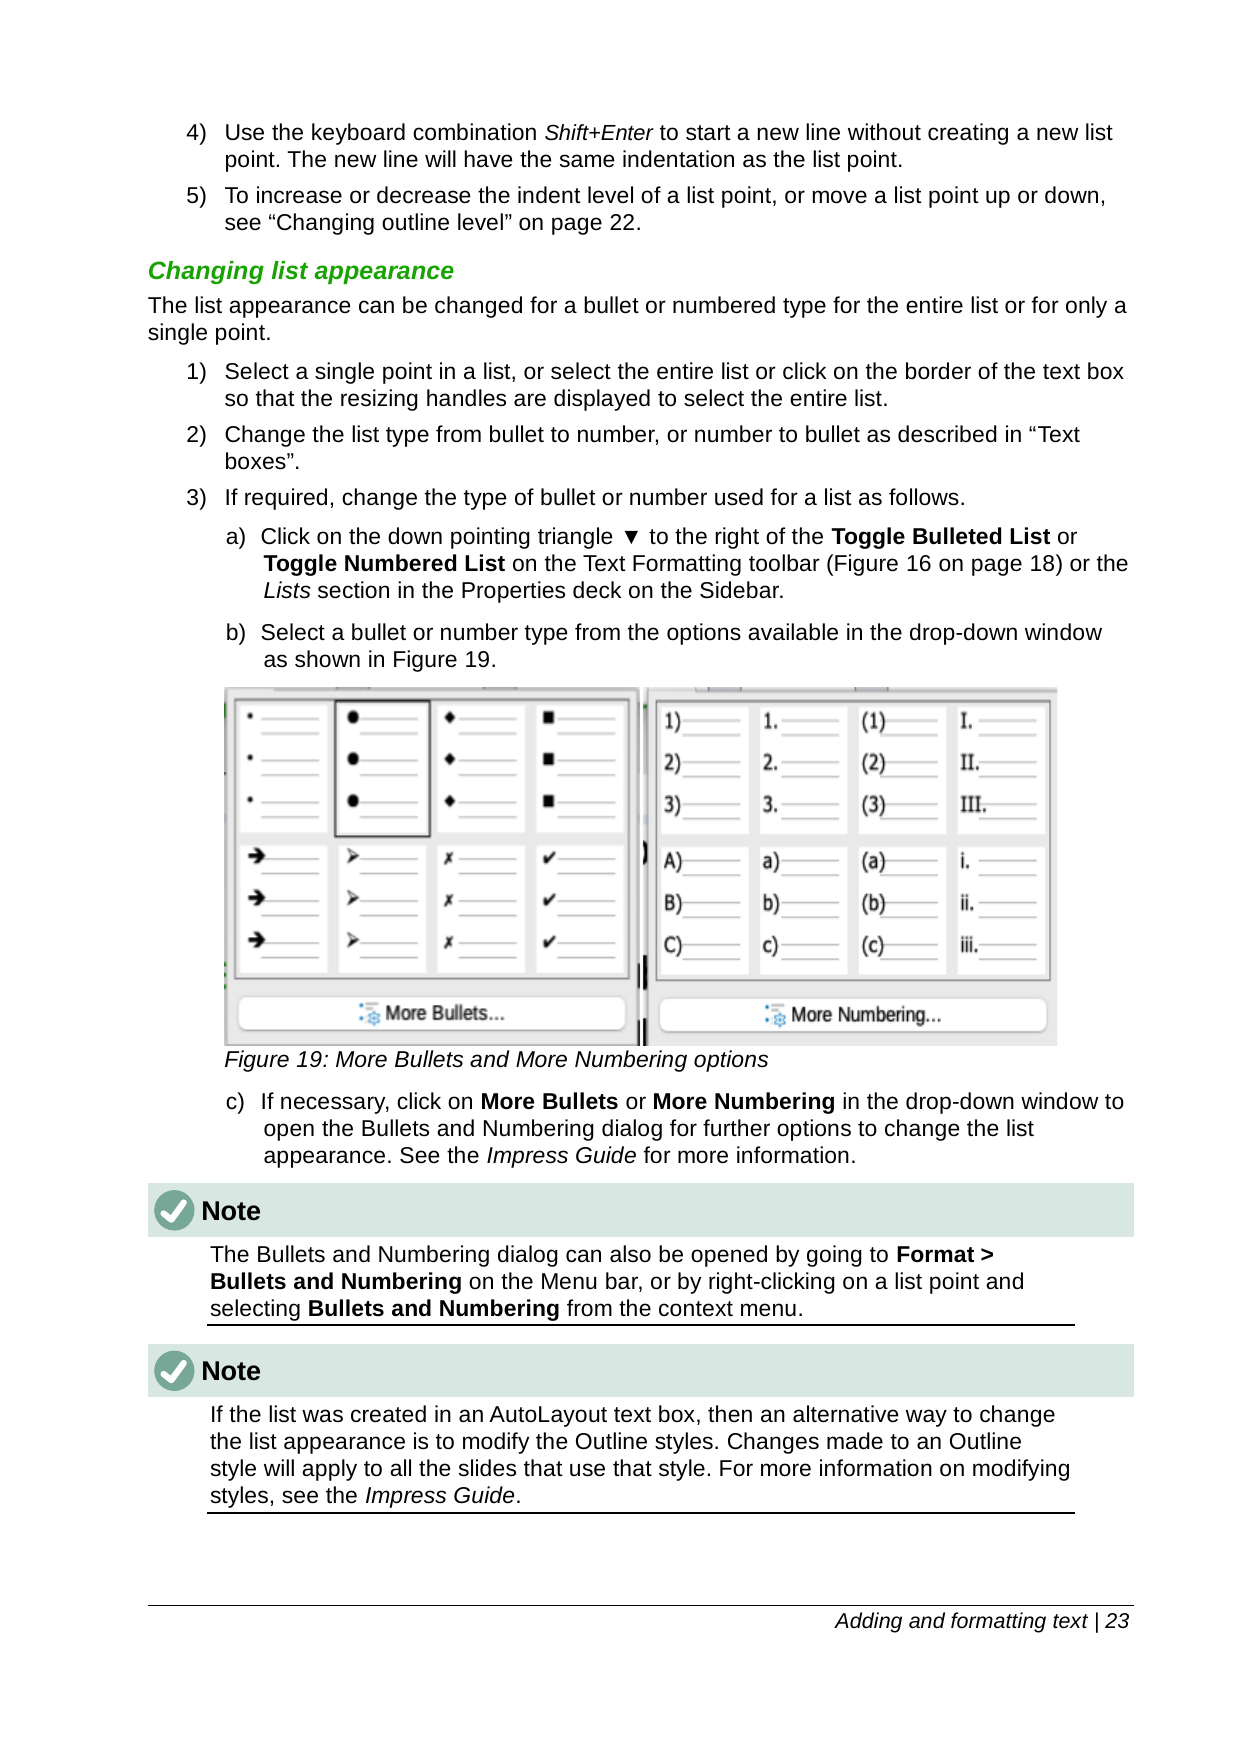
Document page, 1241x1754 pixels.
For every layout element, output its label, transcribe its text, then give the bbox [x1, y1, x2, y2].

list To increase or decrease the indent level of a list point, or move a list point up or down, see “Changing outline level” on page 21. [207, 181, 1134, 235]
text The Bullets and Numbering dialog can also be opened by going to Format > Bullets and Numbering on the Menu bar, or by right-clicking on a list point and selecting Bullets and Numbering from the context menu. [207, 1237, 1075, 1324]
list If necessary, click on More Bullets or More Numbering in the drop-down window to open the Bullets and Numbering dialog for further options to change the list appearance. See the Impress Guide for more information. [223, 1085, 1134, 1172]
subtitle Note [148, 1344, 1134, 1397]
text If the list was created in an AutoLayout text box, then an alternative way to change the list appearance is to modify the Outline styles. Changes made to an Outline style will apply to all the slides that use that style. For more information on modifying styles, see the Impress Guide. [207, 1397, 1075, 1512]
picture [224, 687, 1058, 1046]
text Figure 19: More Bullets and More Numbering options [224, 1046, 1057, 1073]
list Select a single point in a list, or select the entire list or click on the border of the text box so that the resizing handles are displayed to select the entire list. [207, 358, 1134, 412]
subtitle Changing list appearance [148, 256, 1134, 285]
list Use the keyboard combination Shift+Enter to start a new line without creating a new list point. The new line will have the same indentation as the list point. [207, 118, 1134, 172]
subtitle Note [148, 1183, 1134, 1237]
list Change the list type from bullet to number, or number to bullet as described in “Text boxes”. [207, 421, 1134, 475]
text The list appearance can be changed for a bullet or numbered type for the entire list or for only a single point. [148, 291, 1134, 345]
list Click on the down pointing triangle ▼ to the right of the Toggle Bulleted List or Toggle Numbered List on the Text Formatting toolbar (Figure 16 on page 17) or the Lists section in the Properties deck on the Sidebar. [223, 519, 1134, 607]
list If required, change the type of bullet or number used for a list as follows. [207, 484, 1134, 511]
list Select a bullet or number type from the options available in the drop-down window as shown in Figure 19. [223, 616, 1134, 676]
